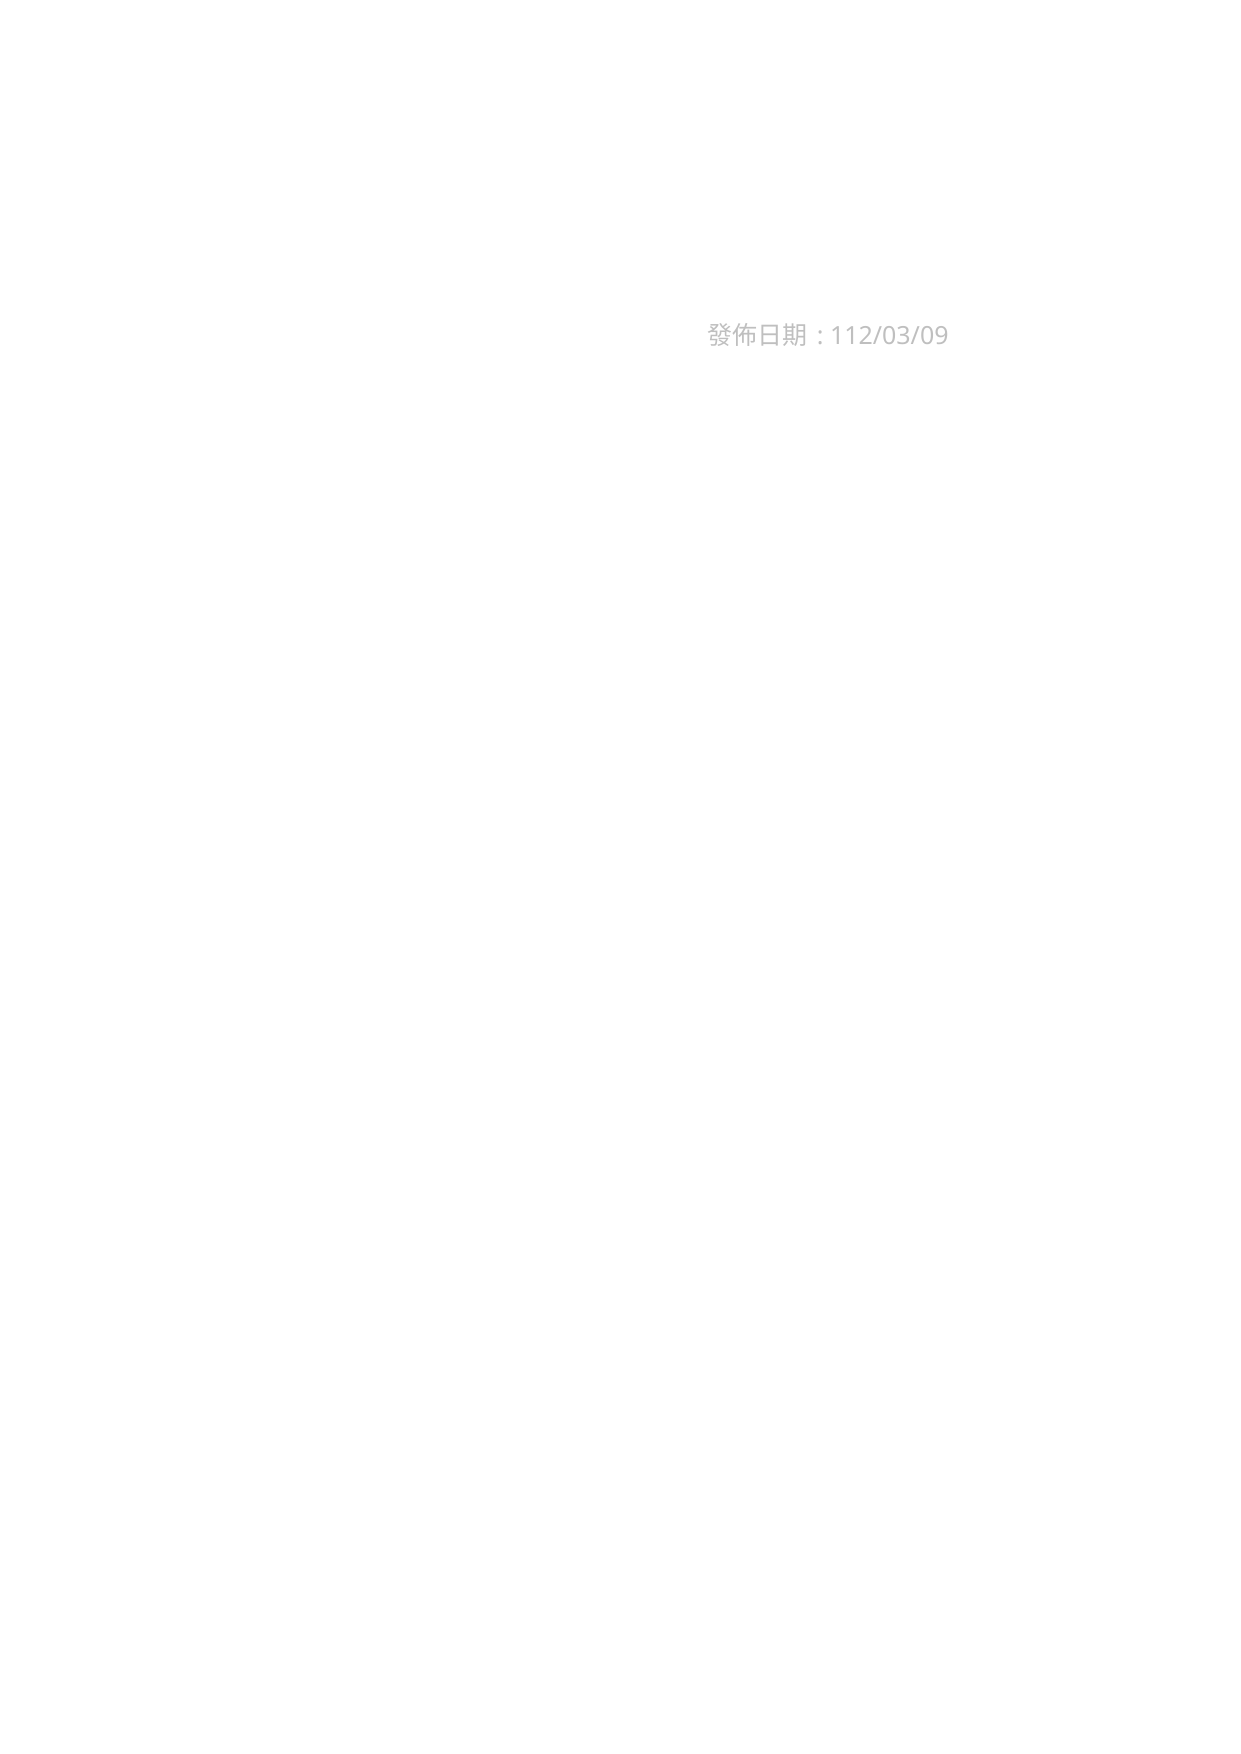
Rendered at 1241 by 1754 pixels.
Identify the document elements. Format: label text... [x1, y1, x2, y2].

text 發佈日期: 112/03/09 [83, 314, 1158, 352]
